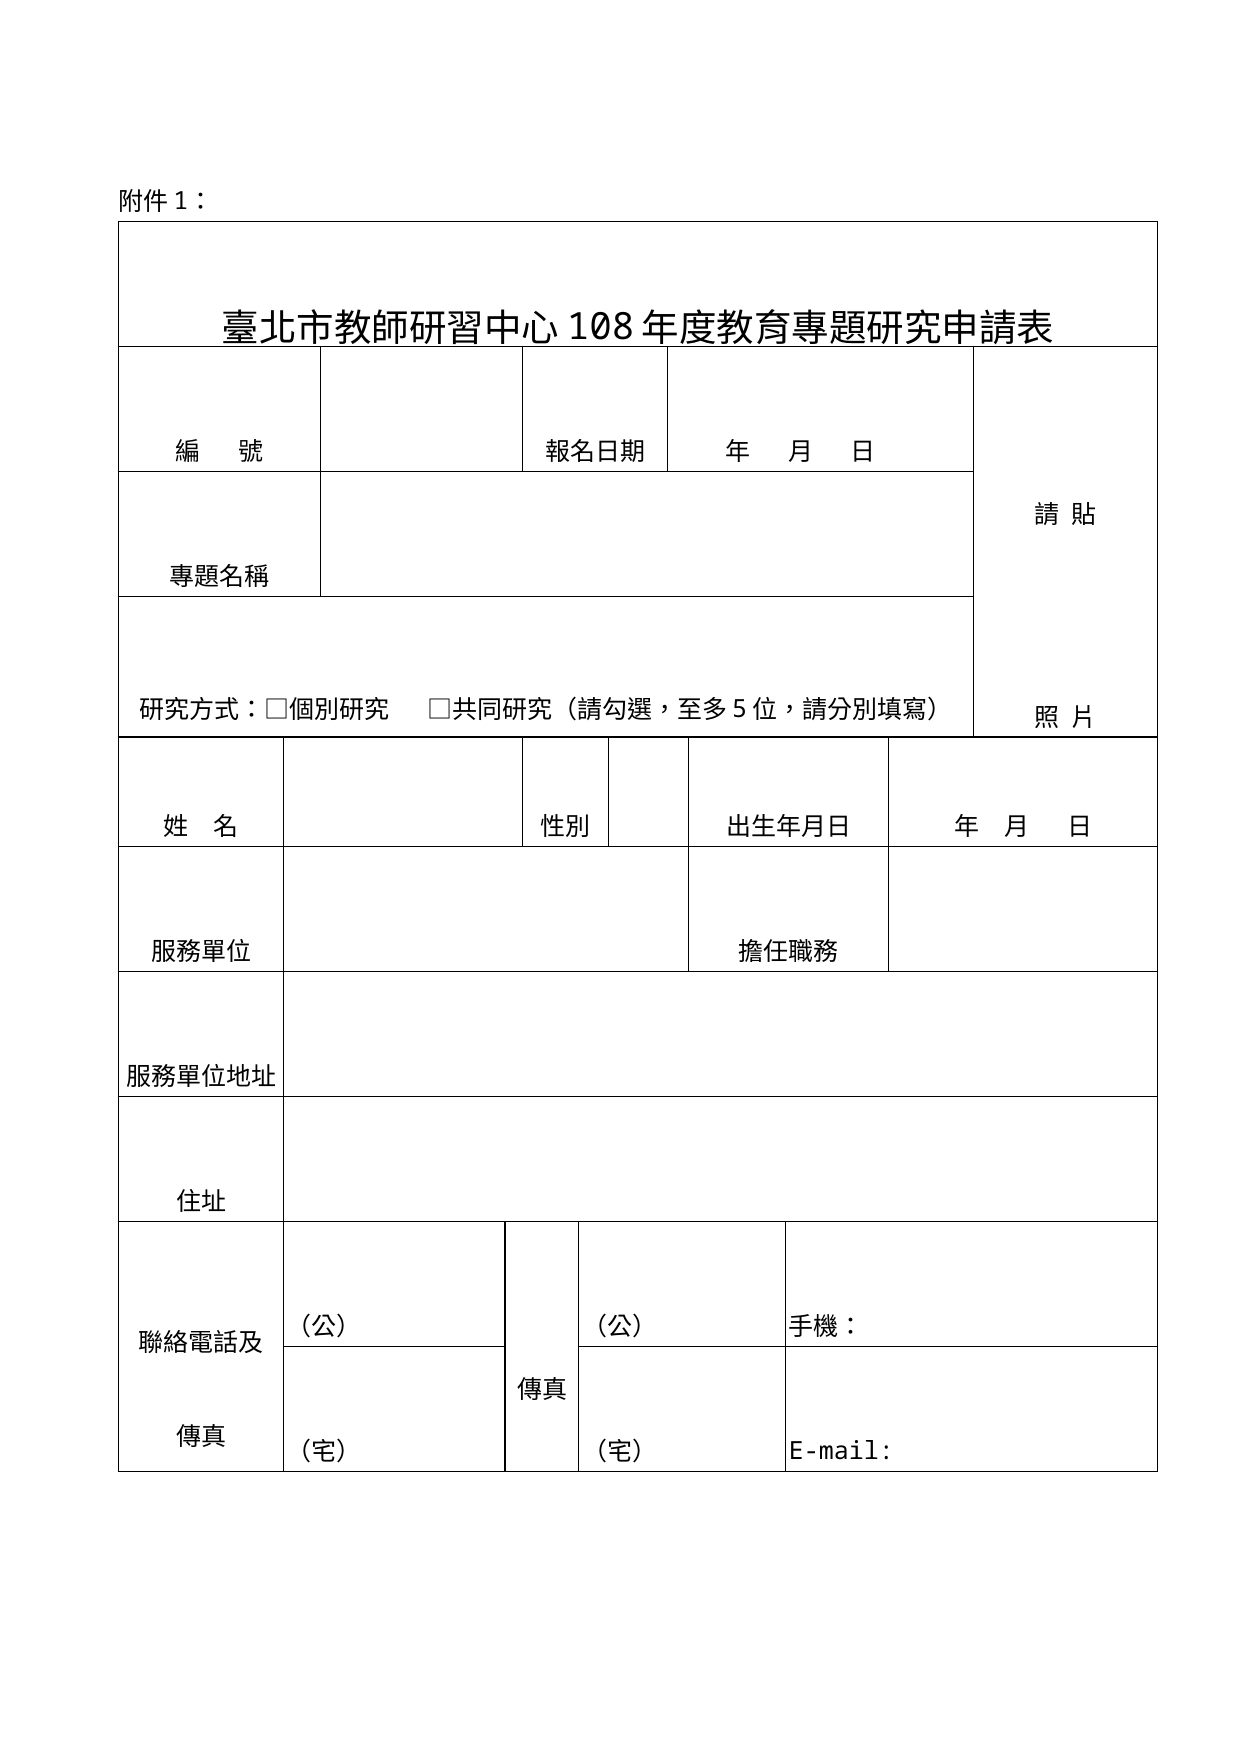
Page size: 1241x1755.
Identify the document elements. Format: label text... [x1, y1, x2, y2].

table_header 臺北市教師研習中心108年度教育專題研究申請表 [119, 222, 1157, 346]
table_cell [321, 472, 889, 596]
table_cell 出生年月日 [689, 738, 888, 846]
table_cell （宅） [579, 1347, 785, 1471]
table_cell 研究方式：□個別研究 □共同研究（請勾選，至多5位，請分別填寫） [119, 597, 973, 736]
table_cell 傳真 [506, 1222, 578, 1471]
table_cell [284, 847, 688, 971]
table_cell （公） [579, 1222, 785, 1346]
table_cell 聯絡電話及 傳真 [119, 1222, 283, 1471]
table_cell [284, 1097, 1157, 1221]
table_cell 服務單位 [119, 847, 283, 971]
table_cell 年 月 日 [668, 347, 889, 471]
table_cell [889, 472, 973, 596]
table_cell 年 月 日 [889, 738, 1157, 846]
table_cell （宅） [284, 1347, 504, 1471]
table_cell [609, 738, 688, 846]
table_cell [889, 847, 1157, 971]
table_cell [284, 738, 522, 846]
table_cell 編 號 [119, 347, 320, 471]
table_cell 姓 名 [119, 738, 283, 846]
table_cell 擔任職務 [689, 847, 888, 971]
table_cell 報名日期 [523, 347, 667, 471]
table_cell [889, 347, 973, 471]
table_cell 專題名稱 [119, 472, 320, 596]
table_cell [284, 972, 1157, 1096]
table_cell 請 貼 照 片 [974, 347, 1157, 736]
text 附件1： [118, 158, 1122, 221]
table_cell E-mail: [786, 1347, 1157, 1471]
table_cell 手機： [786, 1222, 1157, 1346]
table_cell 住址 [119, 1097, 283, 1221]
table_cell [321, 347, 522, 471]
table_cell （公） [284, 1222, 504, 1346]
table_cell 性別 [523, 738, 608, 846]
table_cell 服務單位地址 [119, 972, 283, 1096]
